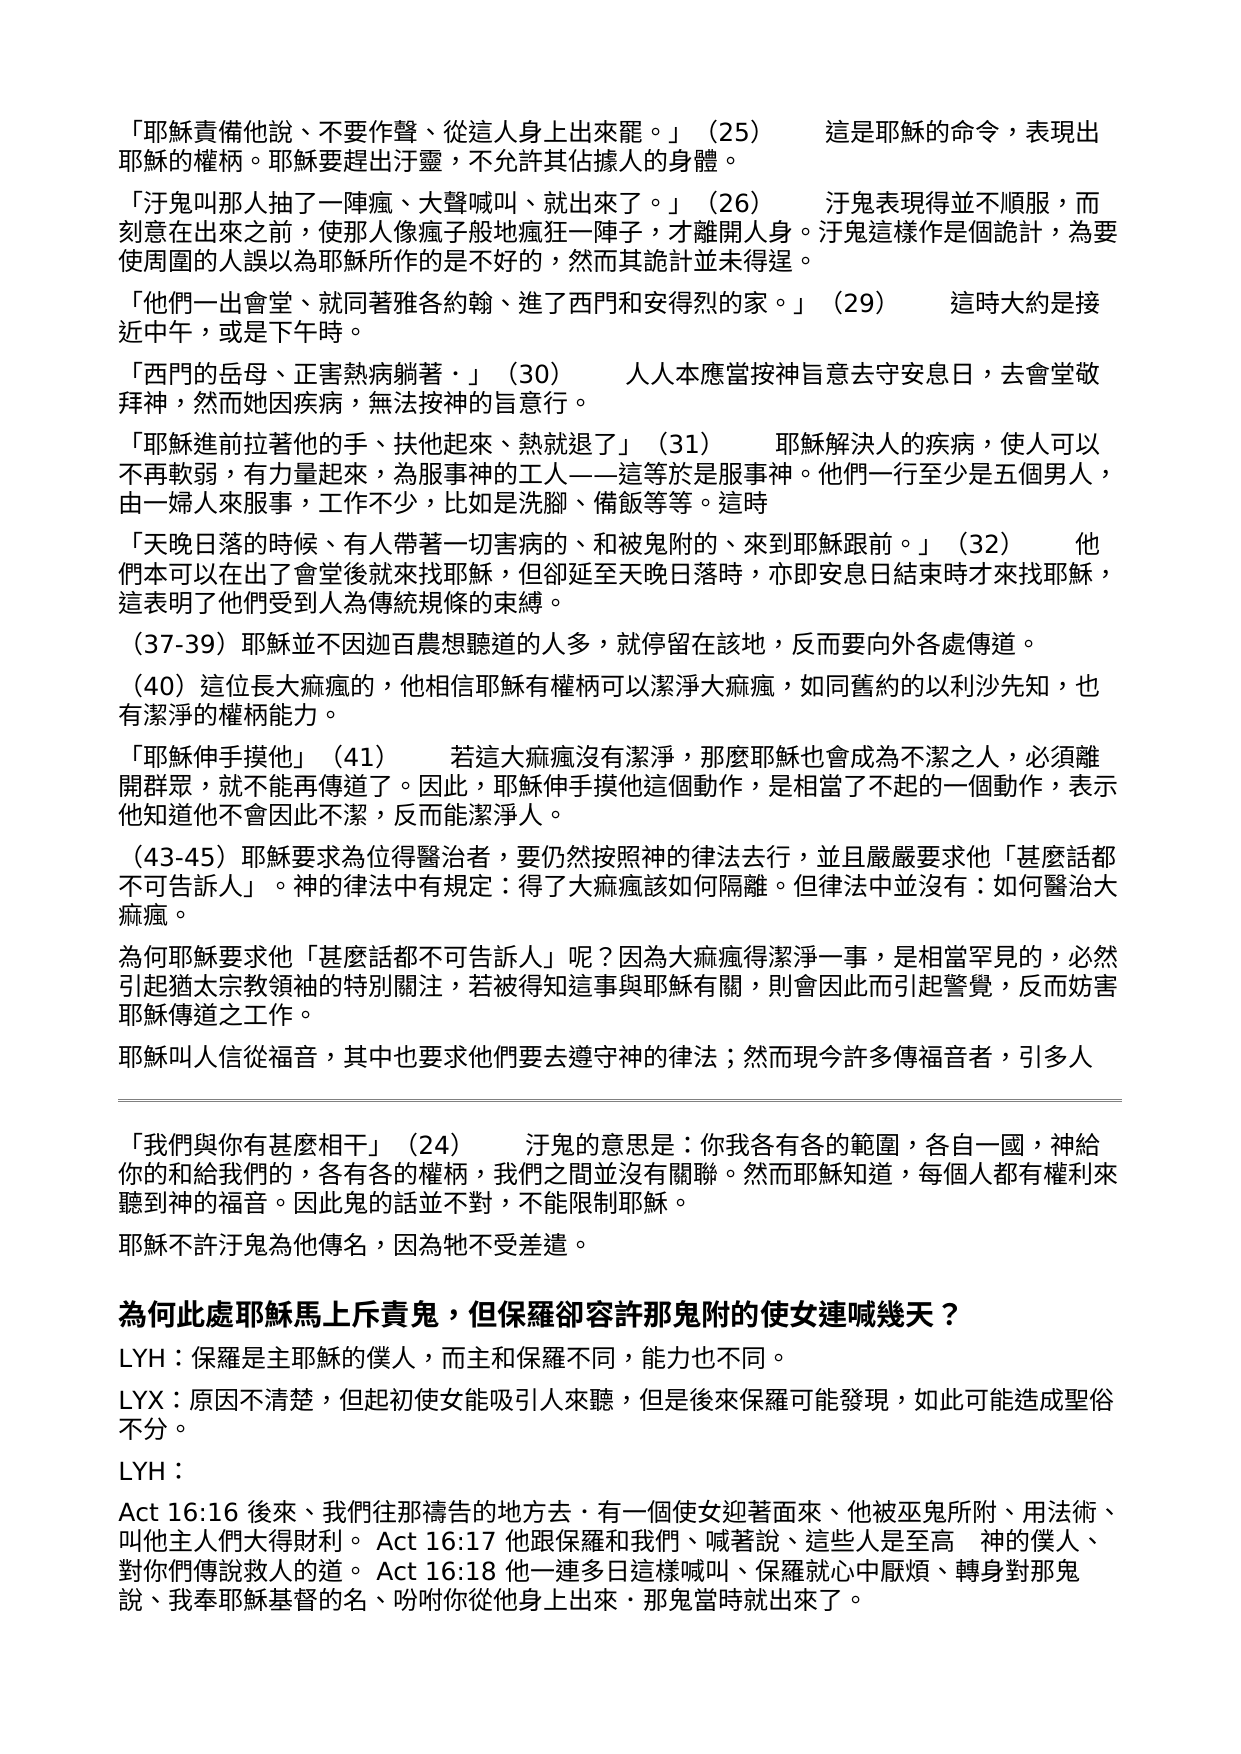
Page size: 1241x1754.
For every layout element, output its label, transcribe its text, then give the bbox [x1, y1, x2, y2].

text （40）這位長大痲瘋的，他相信耶穌有權柄可以潔淨大痲瘋，如同舊約的以利沙先知，也有潔淨的權柄能力。 [118, 672, 1122, 731]
text 「耶穌進前拉著他的手、扶他起來、熱就退了」（31） 耶穌解決人的疾病，使人可以不再軟弱，有力量起來，為服事神的工人——這等於是服事神。他們一行至少是五個男人，由一婦人來服事，工作不少，比如是洗腳、備飯等等。這時 [118, 431, 1122, 518]
text 「西門的岳母、正害熱病躺著．」（30） 人人本應當按神旨意去守安息日，去會堂敬拜神，然而她因疾病，無法按神的旨意行。 [118, 360, 1122, 418]
text 為何耶穌要求他「甚麼話都不可告訴人」呢？因為大痲瘋得潔淨一事，是相當罕見的，必然引起猶太宗教領袖的特別關注，若被得知這事與耶穌有關，則會因此而引起警覺，反而妨害耶穌傳道之工作。 [118, 943, 1122, 1031]
text 「他們一出會堂、就同著雅各約翰、進了西門和安得烈的家。」（29） 這時大約是接近中午，或是下午時。 [118, 289, 1122, 347]
text 耶穌叫人信從福音，其中也要求他們要去遵守神的律法；然而現今許多傳福音者，引多人 [118, 1043, 1122, 1072]
text LYH：保羅是主耶穌的僕人，而主和保羅不同，能力也不同。 [118, 1344, 1122, 1373]
text 「耶穌伸手摸他」（41） 若這大痲瘋沒有潔淨，那麼耶穌也會成為不潔之人，必須離開群眾，就不能再傳道了。因此，耶穌伸手摸他這個動作，是相當了不起的一個動作，表示他知道他不會因此不潔，反而能潔淨人。 [118, 743, 1122, 831]
text 「耶穌責備他說、不要作聲、從這人身上出來罷。」（25） 這是耶穌的命令，表現出耶穌的權柄。耶穌要趕出汙靈，不允許其佔據人的身體。 [118, 118, 1122, 176]
text （37-39）耶穌並不因迦百農想聽道的人多，就停留在該地，反而要向外各處傳道。 [118, 631, 1122, 660]
subtitle 為何此處耶穌馬上斥責鬼，但保羅卻容許那鬼附的使女連喊幾天？ [118, 1298, 1122, 1332]
text 耶穌不許汙鬼為他傳名，因為牠不受差遣。 [118, 1231, 1122, 1260]
text 「我們與你有甚麼相干」（24） 汙鬼的意思是：你我各有各的範圍，各自一國，神給你的和給我們的，各有各的權柄，我們之間並沒有關聯。然而耶穌知道，每個人都有權利來聽到神的福音。因此鬼的話並不對，不能限制耶穌。 [118, 1131, 1122, 1219]
text （43-45）耶穌要求為位得醫治者，要仍然按照神的律法去行，並且嚴嚴要求他「甚麼話都不可告訴人」。神的律法中有規定：得了大痲瘋該如何隔離。但律法中並沒有：如何醫治大痲瘋。 [118, 843, 1122, 931]
text 「汙鬼叫那人抽了一陣瘋、大聲喊叫、就出來了。」（26） 汙鬼表現得並不順服，而刻意在出來之前，使那人像瘋子般地瘋狂一陣子，才離開人身。汙鬼這樣作是個詭計，為要使周圍的人誤以為耶穌所作的是不好的，然而其詭計並未得逞。 [118, 189, 1122, 276]
text Act 16:16 後來、我們往那禱告的地方去．有一個使女迎著面來、他被巫鬼所附、用法術、叫他主人們大得財利。 Act 16:17 他跟保羅和我們、喊著說、這些人是至高 神的僕人、對你們傳說救人的道。 Act 16:18 他一連多日這樣喊叫、保羅就心中厭煩、轉身對那鬼說、我奉耶穌基督的名、吩咐你從他身上出來．那鬼當時就出來了。 [118, 1498, 1122, 1615]
text 「天晚日落的時候、有人帶著一切害病的、和被鬼附的、來到耶穌跟前。」（32） 他們本可以在出了會堂後就來找耶穌，但卻延至天晚日落時，亦即安息日結束時才來找耶穌，這表明了他們受到人為傳統規條的束縛。 [118, 531, 1122, 618]
text LYH： [118, 1457, 1122, 1486]
text LYX：原因不清楚，但起初使女能吸引人來聽，但是後來保羅可能發現，如此可能造成聖俗不分。 [118, 1386, 1122, 1444]
